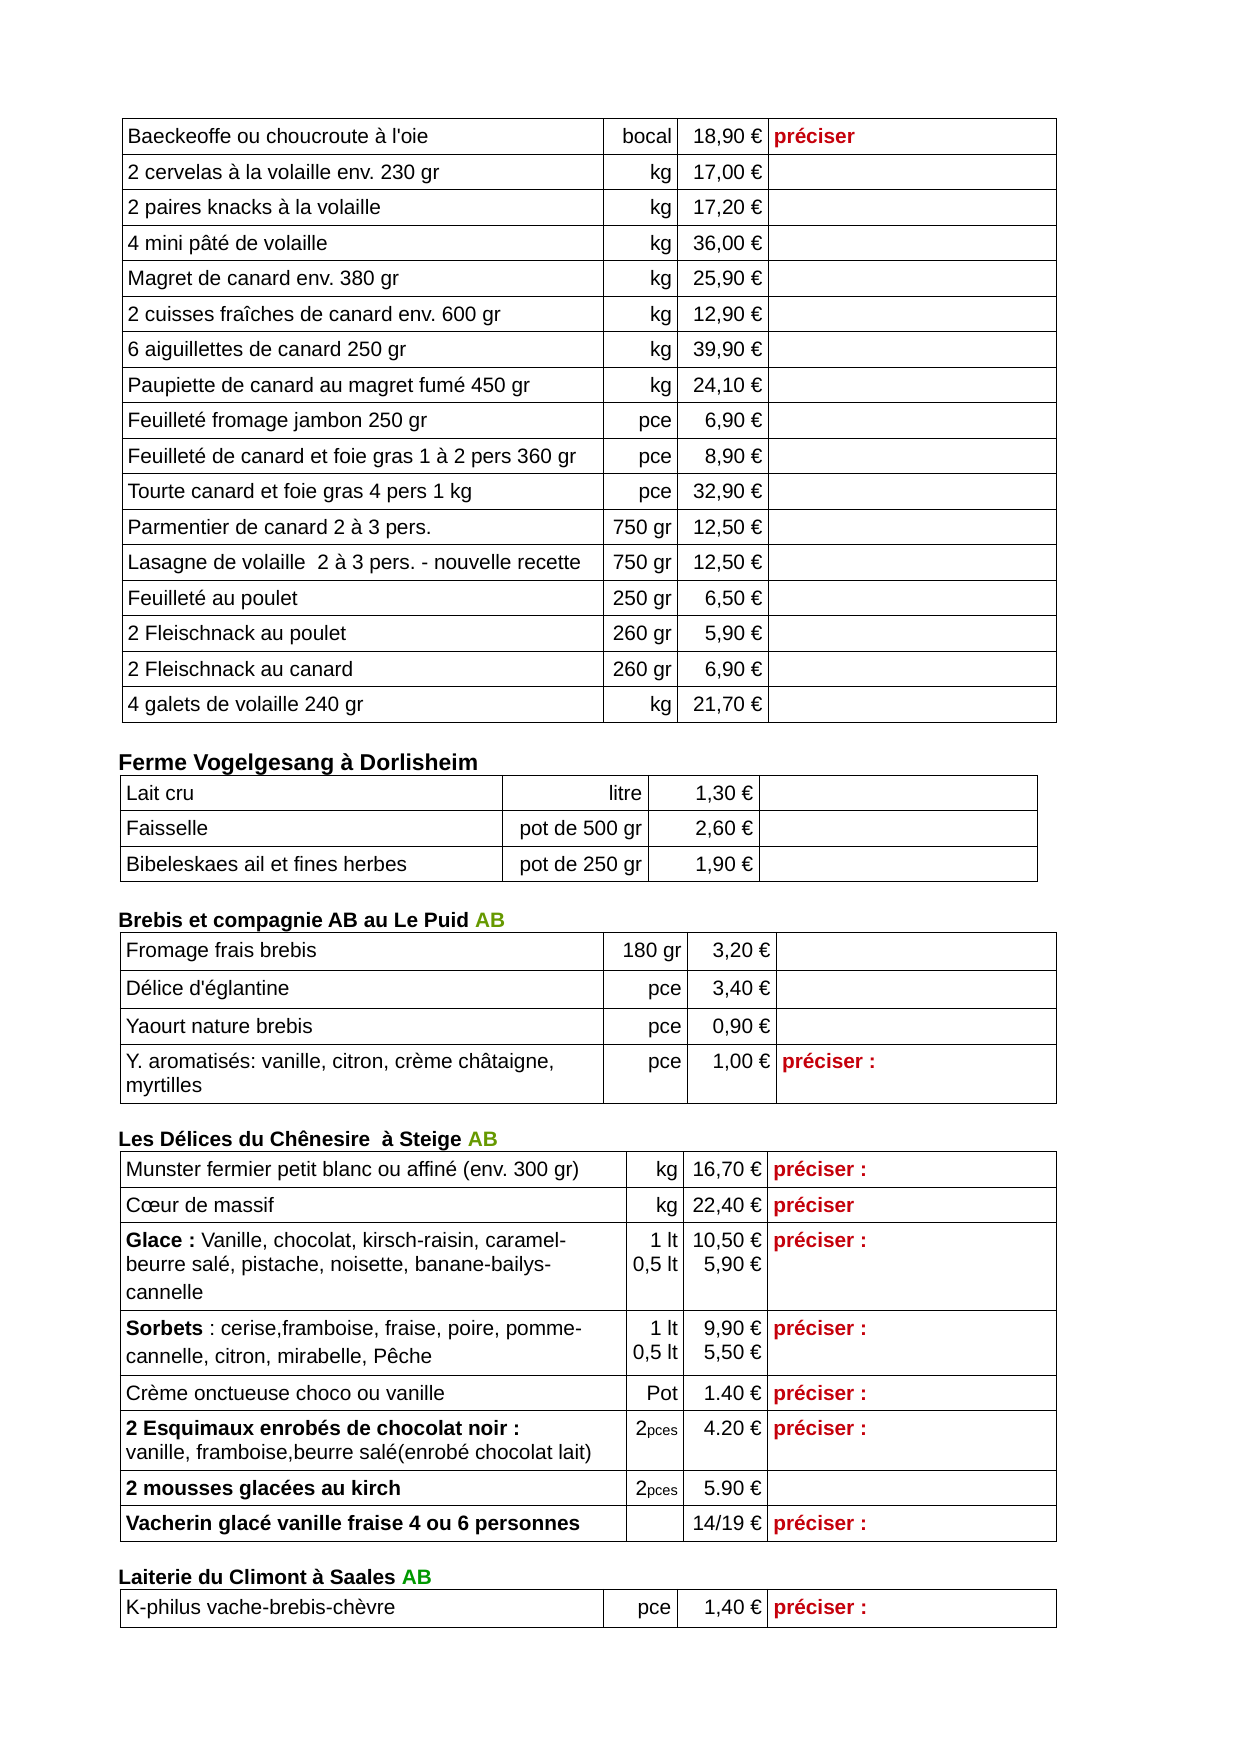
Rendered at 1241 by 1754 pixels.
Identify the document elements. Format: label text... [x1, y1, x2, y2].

table_cell 1,90 € [649, 847, 759, 881]
table_cell [769, 545, 1056, 580]
table_header 1,40 € [678, 1590, 767, 1627]
table_cell préciser : [768, 1376, 1056, 1410]
table_cell 17,00 € [678, 155, 768, 189]
table_cell Vacherin glacé vanille fraise 4 ou 6 personnes [121, 1506, 626, 1541]
table_cell 32,90 € [678, 474, 768, 509]
table_cell 0,90 € [688, 1009, 776, 1043]
table_cell Tourte canard et foie gras 4 pers 1 kg [123, 474, 603, 509]
table_cell 250 gr [604, 581, 677, 615]
table_cell Bibeleskaes ail et fines herbes [121, 847, 502, 881]
table_cell 260 gr [604, 616, 677, 651]
table_cell 25,90 € [678, 261, 768, 296]
table_cell Glace : Vanille, chocolat, kirsch-raisin, caramel-beurre salé, pistache, noisette, banane-bailys-cannelle [121, 1223, 626, 1310]
table_cell 2 Esquimaux enrobés de chocolat noir : vanille, framboise,beurre salé(enrobé chocolat lait) [121, 1411, 626, 1469]
table_cell [760, 811, 1037, 846]
table_header Lait cru [121, 776, 502, 810]
text Brebis et compagnie AB au Le Puid AB [118, 908, 1122, 932]
table_cell préciser [768, 1188, 1056, 1222]
text Laiterie du Climont à Saales AB [118, 1565, 1122, 1589]
table_cell 750 gr [604, 545, 677, 580]
table_cell Sorbets : cerise,framboise, fraise, poire, pomme-cannelle, citron, mirabelle, Pêche [121, 1311, 626, 1374]
table_cell kg [604, 190, 677, 225]
table_cell 12,50 € [678, 510, 768, 544]
table_cell [769, 155, 1056, 189]
table_cell 14/19 € [684, 1506, 767, 1541]
table_cell 4 mini pâté de volaille [123, 226, 603, 260]
table_cell préciser : [768, 1223, 1056, 1310]
table_cell 22,40 € [684, 1188, 767, 1222]
table_header Munster fermier petit blanc ou affiné (env. 300 gr) [121, 1152, 626, 1187]
table_cell kg [627, 1188, 683, 1222]
table_cell 4,20 € [684, 1411, 767, 1469]
table_header 3,20 € [688, 933, 776, 970]
table_cell 2pces [627, 1471, 683, 1505]
table_cell Crème onctueuse choco ou vanille [121, 1376, 626, 1410]
table_cell pce [604, 971, 687, 1008]
table_cell 4 galets de volaille 240 gr [123, 687, 603, 722]
table_cell 2 cervelas à la volaille env. 230 gr [123, 155, 603, 189]
table_cell 10,50 € 5,90 € [684, 1223, 767, 1310]
table_header litre [503, 776, 648, 810]
table_cell 750 gr [604, 510, 677, 544]
table_cell préciser : [777, 1045, 1056, 1103]
table_header pce [604, 1590, 677, 1627]
table_cell Lasagne de volaille 2 à 3 pers. - nouvelle recette [123, 545, 603, 580]
table_cell kg [604, 261, 677, 296]
table_cell [769, 368, 1056, 402]
table_cell 1,00 € [688, 1045, 776, 1103]
table_cell Parmentier de canard 2 à 3 pers. [123, 510, 603, 544]
table_cell [769, 403, 1056, 438]
table_cell [769, 332, 1056, 367]
table_cell kg [604, 687, 677, 722]
table_cell bocal [604, 119, 677, 154]
table_cell 2,60 € [649, 811, 759, 846]
table_cell pot de 250 gr [503, 847, 648, 881]
table_cell pce [604, 1009, 687, 1043]
table_cell 12,50 € [678, 545, 768, 580]
table_cell 2 cuisses fraîches de canard env. 600 gr [123, 297, 603, 331]
table_cell préciser : [768, 1506, 1056, 1541]
table_header kg [627, 1152, 683, 1187]
table_cell [769, 297, 1056, 331]
table_cell [769, 439, 1056, 473]
table_cell préciser : [768, 1411, 1056, 1469]
table_cell 12,90 € [678, 297, 768, 331]
table_cell 9,90 € 5,50 € [684, 1311, 767, 1374]
table_cell 24,10 € [678, 368, 768, 402]
table_cell 39,90 € [678, 332, 768, 367]
table_cell Pot [627, 1376, 683, 1410]
table_cell [769, 581, 1056, 615]
table_cell préciser : [768, 1311, 1056, 1374]
table_cell kg [604, 297, 677, 331]
table_cell préciser [769, 119, 1056, 154]
table_cell Délice d'églantine [121, 971, 603, 1008]
table_header [777, 933, 1056, 970]
table_cell pce [604, 474, 677, 509]
table_cell pot de 500 gr [503, 811, 648, 846]
table_cell [777, 1009, 1056, 1043]
table_cell [769, 226, 1056, 260]
table_cell Y. aromatisés: vanille, citron, crème châtaigne, myrtilles [121, 1045, 603, 1103]
table_cell Feuilleté de canard et foie gras 1 à 2 pers 360 gr [123, 439, 603, 473]
table_cell pce [604, 439, 677, 473]
table_cell Feuilleté fromage jambon 250 gr [123, 403, 603, 438]
table_cell kg [604, 332, 677, 367]
table_cell 2 Fleischnack au poulet [123, 616, 603, 651]
table_cell 21,70 € [678, 687, 768, 722]
table_cell [769, 190, 1056, 225]
table_cell 6 aiguillettes de canard 250 gr [123, 332, 603, 367]
table_cell [769, 261, 1056, 296]
table_header 1,30 € [649, 776, 759, 810]
table_header [760, 776, 1037, 810]
table_cell 1,40 € [684, 1376, 767, 1410]
table_cell [777, 971, 1056, 1008]
table_cell [769, 474, 1056, 509]
table_header K-philus vache-brebis-chèvre [121, 1590, 603, 1627]
table_cell [769, 616, 1056, 651]
table_header préciser : [768, 1590, 1056, 1627]
table_cell pce [604, 1045, 687, 1103]
table_cell Magret de canard env. 380 gr [123, 261, 603, 296]
table_cell kg [604, 155, 677, 189]
table_cell [627, 1506, 683, 1541]
text Ferme Vogelgesang à Dorlisheim [118, 748, 1122, 775]
table_cell 3,40 € [688, 971, 776, 1008]
table_cell 6,50 € [678, 581, 768, 615]
table_cell [768, 1471, 1056, 1505]
table_cell 8,90 € [678, 439, 768, 473]
table_cell 2 mousses glacées au kirch [121, 1471, 626, 1505]
table_cell pce [604, 403, 677, 438]
table_cell kg [604, 368, 677, 402]
text Les Délices du Chênesire à Steige AB [118, 1127, 1122, 1151]
table_cell Paupiette de canard au magret fumé 450 gr [123, 368, 603, 402]
table_cell 1 lt 0,5 lt [627, 1223, 683, 1310]
table_header 180 gr [604, 933, 687, 970]
table_cell 260 gr [604, 652, 677, 686]
table_cell 36,00 € [678, 226, 768, 260]
table_cell 2 paires knacks à la volaille [123, 190, 603, 225]
table_cell 18,90 € [678, 119, 768, 154]
table_cell Feuilleté au poulet [123, 581, 603, 615]
table_cell Baeckeoffe ou choucroute à l'oie [123, 119, 603, 154]
table_header préciser : [768, 1152, 1056, 1187]
table_cell [769, 652, 1056, 686]
table_cell 2 Fleischnack au canard [123, 652, 603, 686]
table_header 16,70 € [684, 1152, 767, 1187]
table_cell Yaourt nature brebis [121, 1009, 603, 1043]
table_cell 6,90 € [678, 652, 768, 686]
table_cell 17,20 € [678, 190, 768, 225]
table_cell Faisselle [121, 811, 502, 846]
table_header Fromage frais brebis [121, 933, 603, 970]
table_cell 1 lt 0,5 lt [627, 1311, 683, 1374]
table_cell 6,90 € [678, 403, 768, 438]
table_cell 2pces [627, 1411, 683, 1469]
table_cell 5,90 € [684, 1471, 767, 1505]
table_cell Cœur de massif [121, 1188, 626, 1222]
table_cell kg [604, 226, 677, 260]
table_cell 5,90 € [678, 616, 768, 651]
table_cell [760, 847, 1037, 881]
table_cell [769, 687, 1056, 722]
table_cell [769, 510, 1056, 544]
